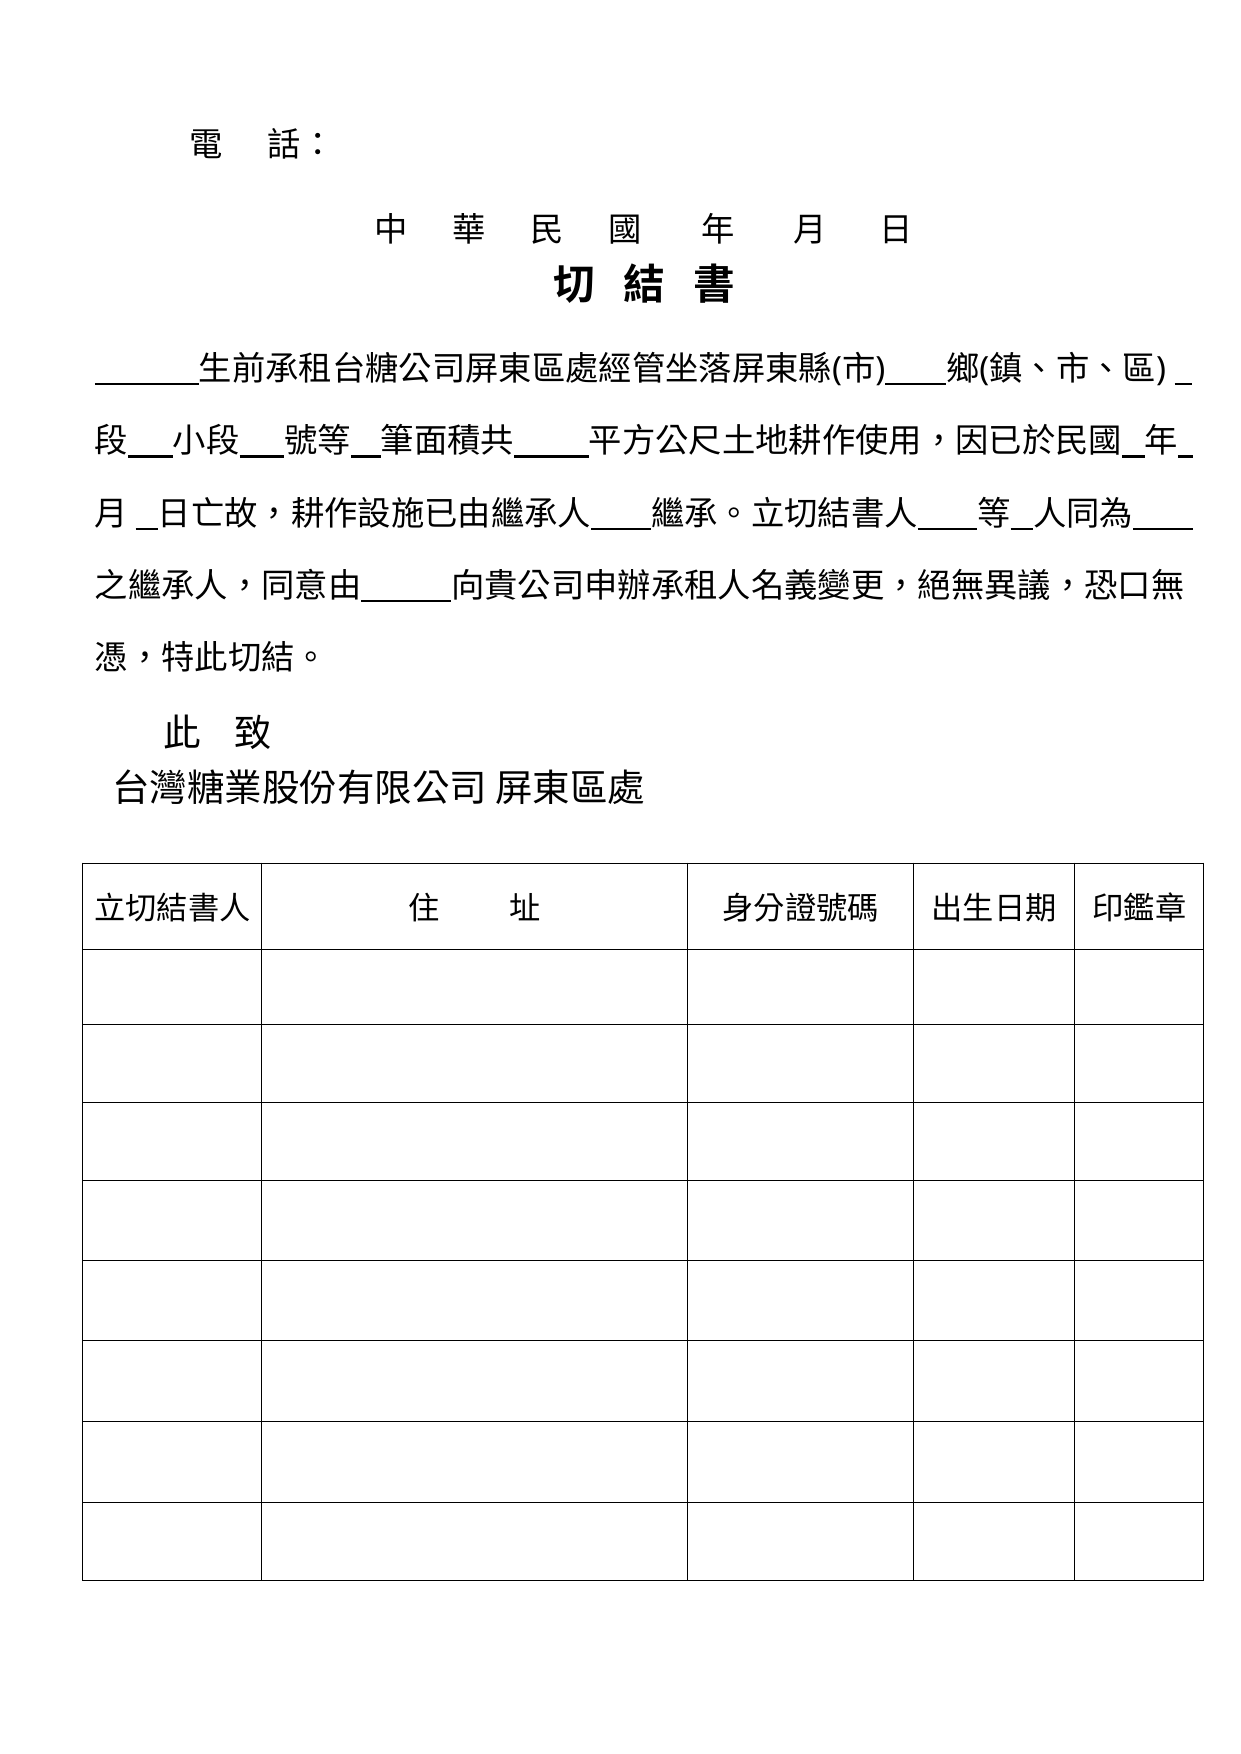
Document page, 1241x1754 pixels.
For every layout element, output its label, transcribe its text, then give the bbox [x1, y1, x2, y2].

table_cell [688, 1181, 913, 1260]
table_cell [914, 950, 1074, 1024]
text 電 話： [94, 118, 1193, 167]
table_cell [688, 1503, 913, 1580]
table_cell [83, 1422, 261, 1502]
table_cell [688, 950, 913, 1024]
table_cell [688, 1261, 913, 1339]
table_cell [83, 1341, 261, 1421]
table_cell [83, 950, 261, 1024]
table_cell [262, 1181, 687, 1260]
table_cell [83, 1181, 261, 1260]
table_header 立切結書人 [83, 864, 261, 949]
table_cell [262, 1341, 687, 1421]
table_cell [1075, 1261, 1203, 1339]
table_cell [914, 1025, 1074, 1102]
table_header 出生日期 [914, 864, 1074, 949]
table_cell [262, 1261, 687, 1339]
table_cell [914, 1103, 1074, 1180]
table_cell [1075, 1025, 1203, 1102]
text 切 結 書 [94, 251, 1193, 311]
table_cell [1075, 1103, 1203, 1180]
table_cell [83, 1261, 261, 1339]
table_cell [914, 1341, 1074, 1421]
table_cell [1075, 1422, 1203, 1502]
table_cell [688, 1422, 913, 1502]
table_cell [688, 1103, 913, 1180]
table_cell [262, 1422, 687, 1502]
table_cell [83, 1103, 261, 1180]
table_cell [262, 1103, 687, 1180]
table_cell [1075, 950, 1203, 1024]
table_cell [914, 1181, 1074, 1260]
table_header 住 址 [262, 864, 687, 949]
table_cell [688, 1341, 913, 1421]
table_cell [83, 1025, 261, 1102]
table_cell [262, 950, 687, 1024]
text 中 華 民 國 年 月 日 [94, 203, 1193, 251]
table_cell [914, 1503, 1074, 1580]
table_cell [262, 1503, 687, 1580]
table_header 印鑑章 [1075, 864, 1203, 949]
table_cell [1075, 1503, 1203, 1580]
table_cell [914, 1261, 1074, 1339]
text 生前承租台糖公司屏東區處經管坐落屏東縣(市) 鄉(鎮、市、區) 段 小段 號等 筆面積共 平方公尺土地耕作使用，因已於民國 年 月 日亡故，耕作設施已由繼承人 繼承。立切結書人 等 人同為 之繼承人，同意由 向貴公司申辦承租人名義變更，絕無異議，恐口無憑，特此切結。 [94, 341, 1193, 679]
table_cell [688, 1025, 913, 1102]
table_cell [1075, 1181, 1203, 1260]
table_cell [1075, 1341, 1203, 1421]
table_cell [83, 1503, 261, 1580]
table_cell [914, 1422, 1074, 1502]
table_header 身分證號碼 [688, 864, 913, 949]
text 此 致 台灣糖業股份有限公司 屏東區處 [94, 703, 1193, 812]
table_cell [262, 1025, 687, 1102]
